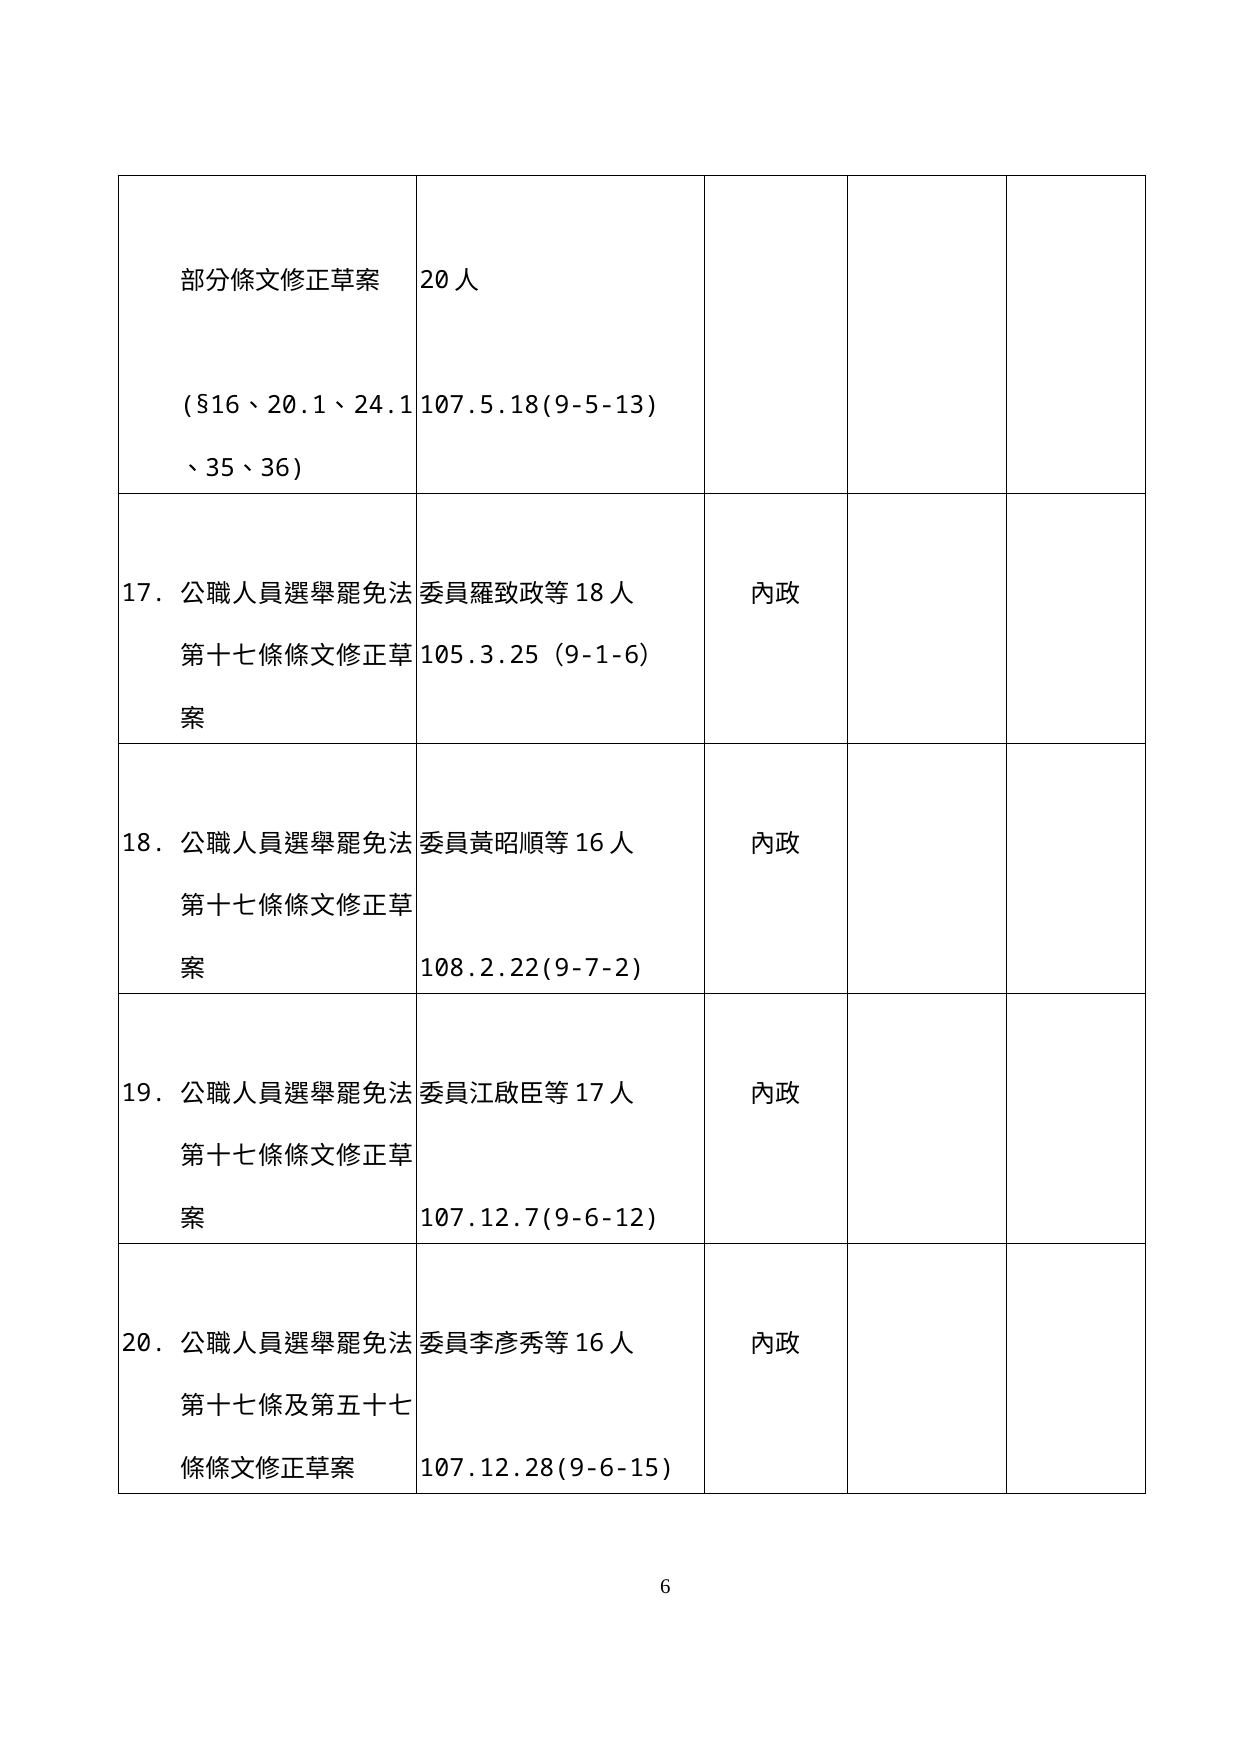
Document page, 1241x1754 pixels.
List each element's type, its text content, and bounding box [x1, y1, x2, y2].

table_cell 20人 107.5.18(9-5-13) [417, 176, 704, 492]
table_cell 委員李彥秀等16人 107.12.28(9-6-15) [417, 1244, 704, 1492]
table_cell [119, 494, 177, 742]
table_cell [848, 994, 1006, 1242]
table_cell 公職人員選舉罷免法第十七條條文修正草案 [177, 744, 416, 992]
table_cell [119, 994, 177, 1242]
table_cell 部分條文修正草案 (§16、20.1、24.1、35、36) [177, 176, 416, 492]
table_cell [848, 494, 1006, 742]
table_cell 內政 [705, 494, 847, 742]
table_cell 內政 [705, 994, 847, 1242]
table_cell [1007, 1244, 1145, 1492]
table_cell 委員羅致政等18人105.3.25（9-1-6） [417, 494, 704, 742]
table_cell [848, 744, 1006, 992]
table_cell 委員江啟臣等17人 107.12.7(9-6-12) [417, 994, 704, 1242]
table_cell [119, 176, 177, 492]
table_cell [705, 176, 847, 492]
table_cell 內政 [705, 1244, 847, 1492]
table_cell 公職人員選舉罷免法第十七條條文修正草案 [177, 494, 416, 742]
table_cell [1007, 494, 1145, 742]
table_cell [1007, 744, 1145, 992]
table_cell [1007, 176, 1145, 492]
table_cell [119, 744, 177, 992]
table_cell 公職人員選舉罷免法第十七條及第五十七條條文修正草案 [177, 1244, 416, 1492]
table_cell [848, 1244, 1006, 1492]
table_cell [119, 1244, 177, 1492]
table_cell 內政 [705, 744, 847, 992]
table_cell 委員黃昭順等16人 108.2.22(9-7-2) [417, 744, 704, 992]
table_cell 公職人員選舉罷免法第十七條條文修正草案 [177, 994, 416, 1242]
table_cell [1007, 994, 1145, 1242]
table_cell [848, 176, 1006, 492]
